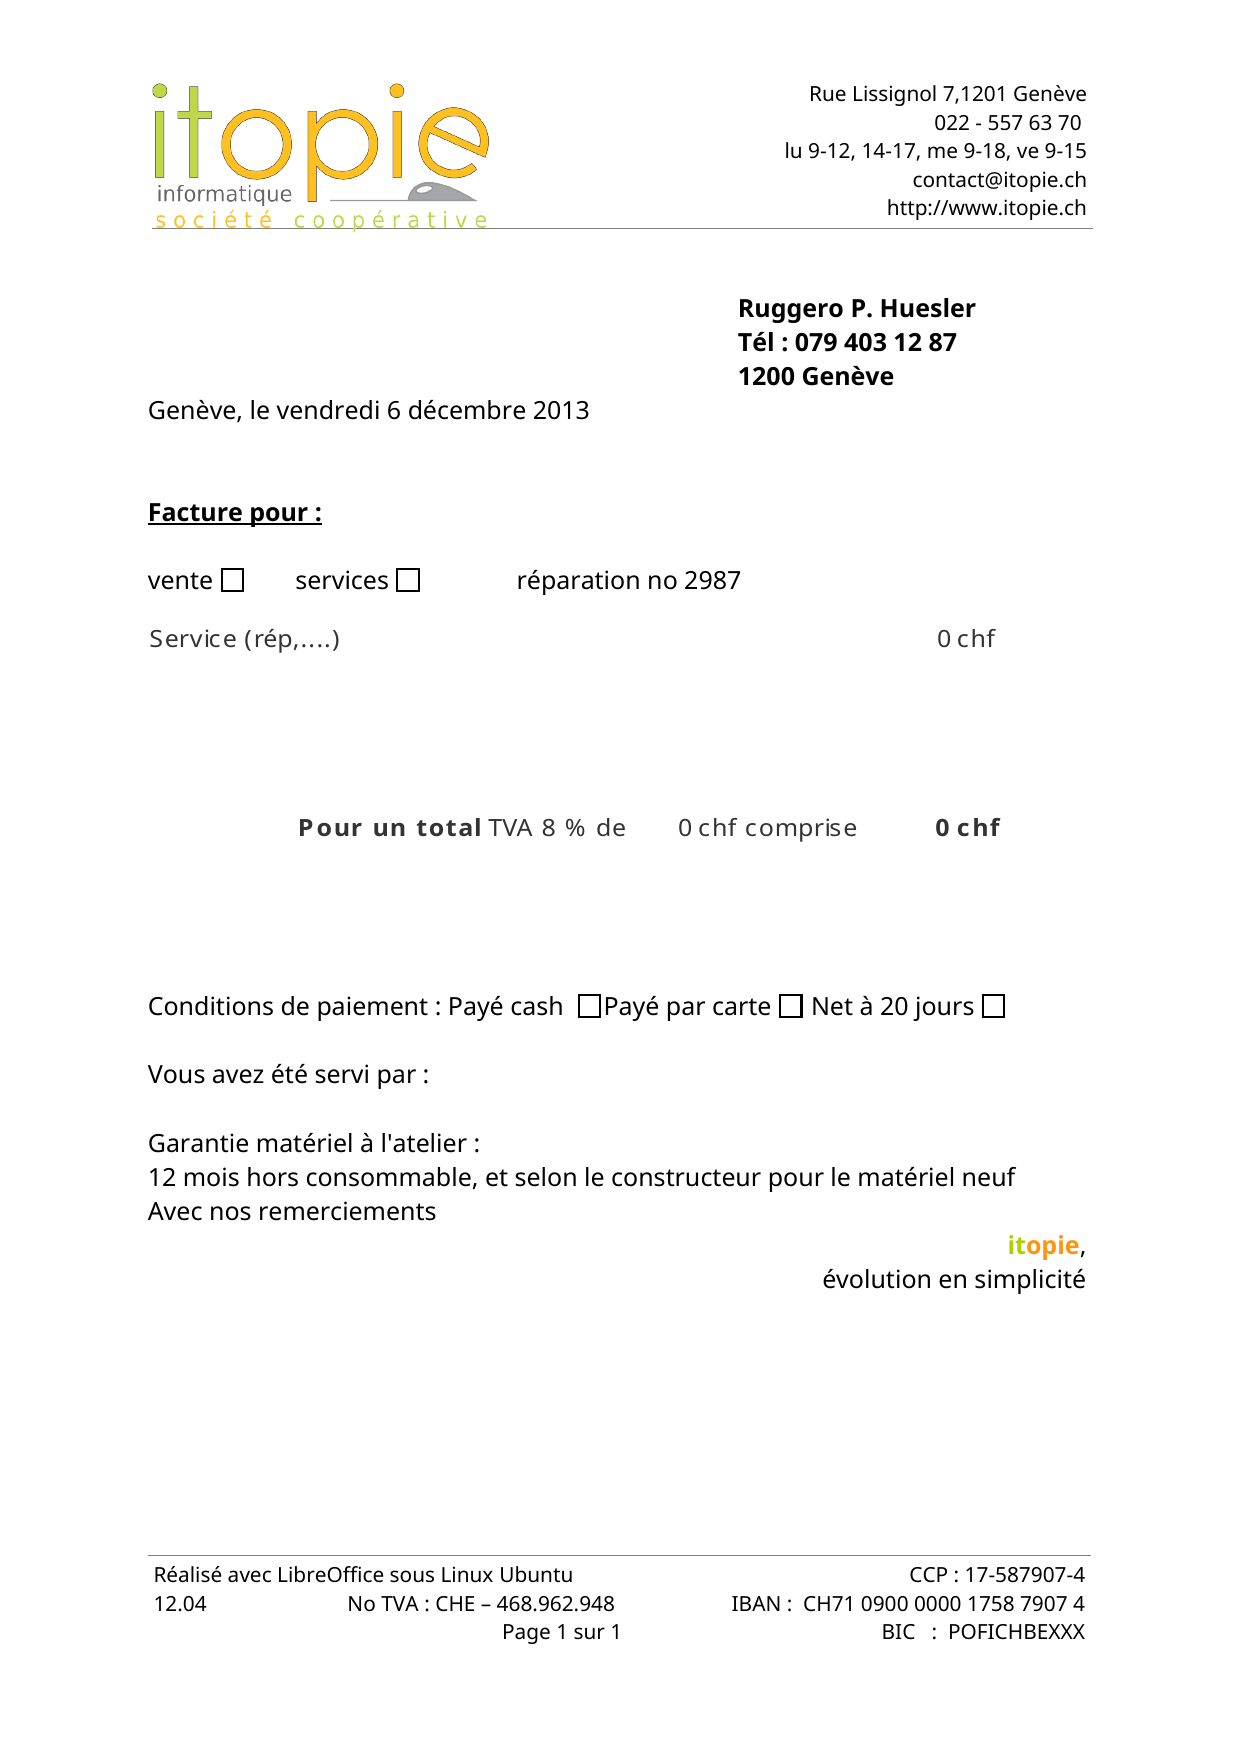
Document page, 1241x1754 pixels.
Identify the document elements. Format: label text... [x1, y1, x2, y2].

picture [138, 72, 500, 244]
text Ruggero P. Huesler [148, 290, 1093, 324]
text Facture pour : [148, 495, 1093, 529]
text Conditions de paiement : Payé cash Payé par carte Net à 20 jours [148, 989, 1093, 1023]
text 12 mois hors consommable, et selon le constructeur pour le matériel neuf [148, 1159, 1093, 1193]
text Avec nos remerciements [148, 1193, 1093, 1227]
text Genève, le vendredi 6 décembre 2013 [148, 392, 1093, 427]
text Garantie matériel à l'atelier : [148, 1125, 1093, 1159]
text 1200 Genève [148, 358, 1093, 392]
text Vous avez été servi par : [148, 1057, 1093, 1091]
text évolution en simplicité [148, 1262, 1093, 1296]
text itopie, [148, 1227, 1093, 1262]
text vente services réparation no 2987 [148, 563, 1093, 597]
text Tél : 079 403 12 87 [148, 324, 1093, 358]
